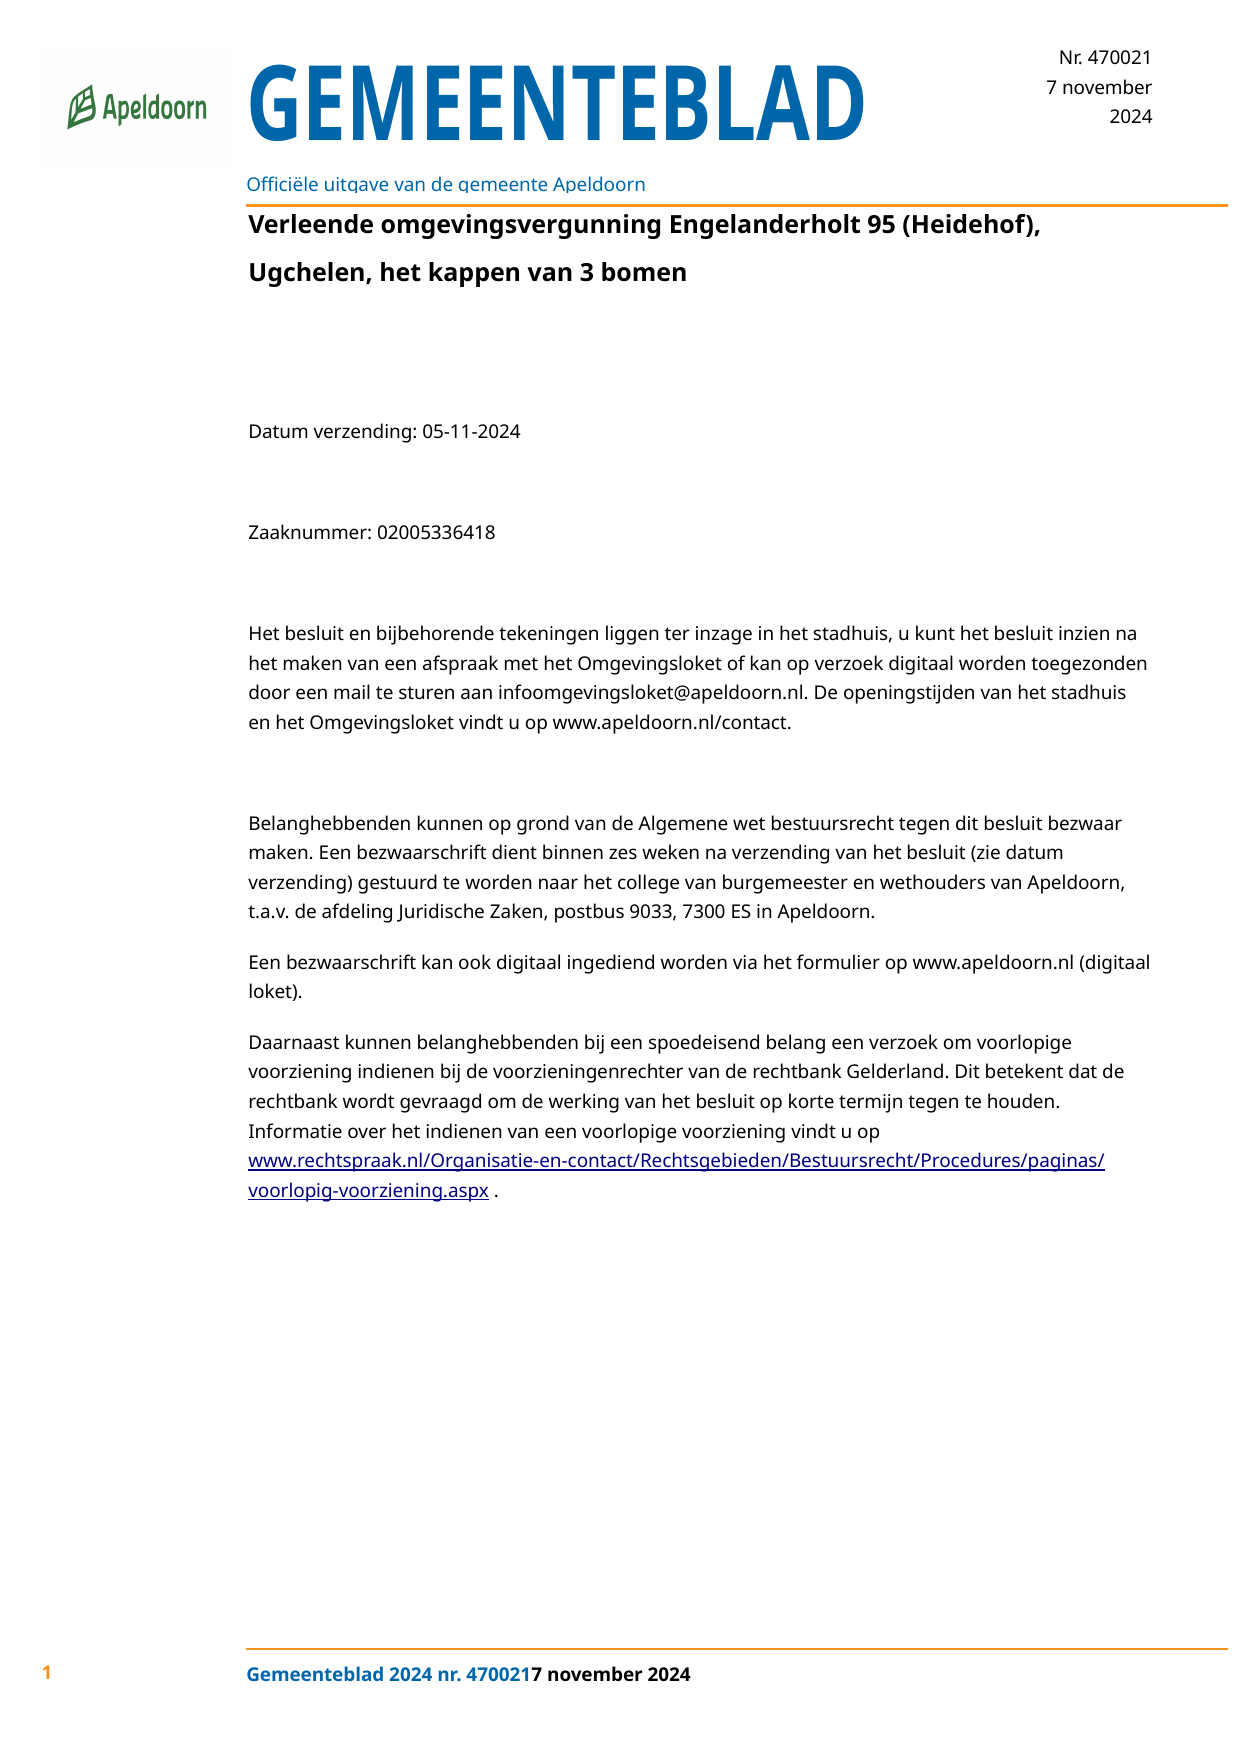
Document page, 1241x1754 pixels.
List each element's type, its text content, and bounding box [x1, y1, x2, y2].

text Het besluit en bijbehorende tekeningen liggen ter inzage in het stadhuis, u kunt het besluit inzien na het maken van een afspraak met het Omgevingsloket of kan op verzoek digitaal worden toegezonden door een mail te sturen aan infoomgevingsloket@apeldoorn.nl. De openingstijden van het stadhuis en het Omgevingsloket vindt u op www.apeldoorn.nl/contact. [248, 620, 1152, 735]
text Belanghebbenden kunnen op grond van de Algemene wet bestuursrecht tegen dit besluit bezwaar maken. Een bezwaarschrift dient binnen zes weken na verzending van het besluit (zie datum verzending) gestuurd te worden naar het college van burgemeester en wethouders van Apeldoorn, t.a.v. de afdeling Juridische Zaken, postbus 9033, 7300 ES in Apeldoorn. [248, 810, 1152, 924]
picture [41, 47, 231, 172]
text Verleende omgevingsvergunning Engelanderholt 95 (Heidehof), Ugchelen, het kappen van 3 bomen [248, 207, 1152, 288]
text Datum verzending: 05-11-2024 [248, 419, 1152, 444]
text Een bezwaarschrift kan ook digitaal ingediend worden via het formulier op www.apeldoorn.nl (digitaal loket). [248, 949, 1152, 1004]
text Zaaknummer: 02005336418 [248, 519, 1152, 545]
text Daarnaast kunnen belanghebbenden bij een spoedeisend belang een verzoek om voorlopige voorziening indienen bij de voorzieningenrechter van de rechtbank Gelderland. Dit betekent dat de rechtbank wordt gevraagd om de werking van het besluit op korte termijn tegen te houden. Informatie over het indienen van een voorlopige voorziening vindt u op www.rechtspraak.nl/Organisatie-en-contact/Rechtsgebieden/Bestuursrecht/Procedures/paginas/voorlopig-voorziening.aspx . [248, 1029, 1152, 1203]
